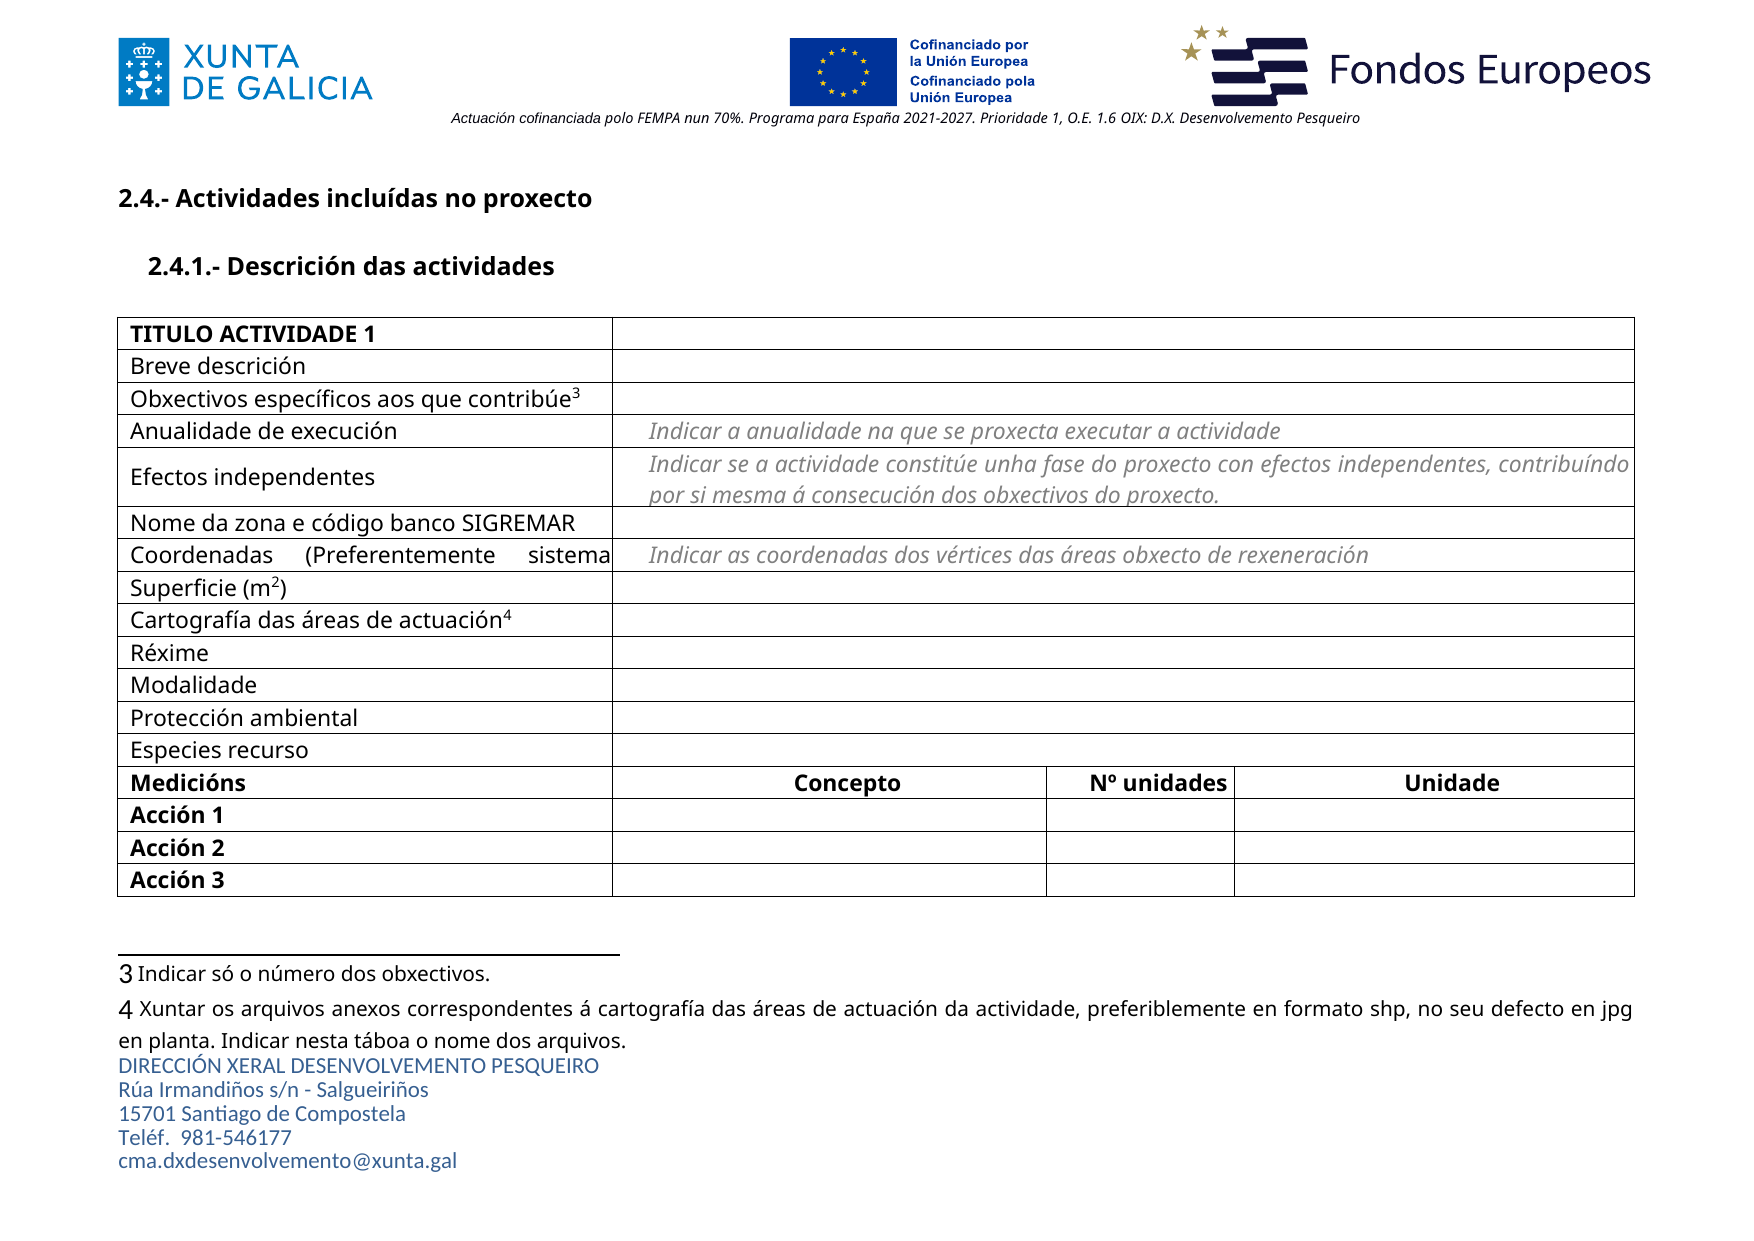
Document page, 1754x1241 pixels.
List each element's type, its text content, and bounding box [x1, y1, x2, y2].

table_cell [613, 507, 1634, 538]
table_cell Efectos independentes [118, 448, 612, 506]
table_cell [613, 604, 1634, 636]
table_cell [613, 350, 1634, 382]
table_cell Superficie (m2) [118, 572, 612, 603]
table_cell Indicar as coordenadas dos vértices das áreas obxecto de rexeneración [613, 539, 1634, 571]
table_cell Nome da zona e código banco SIGREMAR [118, 507, 612, 538]
text 2.4.1.- Descrición das actividades [148, 248, 1636, 283]
table_cell [613, 799, 1046, 831]
table_cell Indicar se a actividade constitúe unha fase do proxecto con efectos independentes, contribuíndo por si mesma á consecución dos obxectivos do proxecto. [613, 448, 1634, 506]
table_header [613, 318, 1634, 349]
table_cell [1235, 832, 1634, 863]
table_cell [613, 702, 1634, 733]
table_cell Unidade [1235, 767, 1634, 798]
table_cell Breve descrición [118, 350, 612, 382]
table_cell [613, 864, 1046, 896]
table_cell Modalidade [118, 669, 612, 701]
table_cell [613, 572, 1634, 603]
table_cell [613, 669, 1634, 701]
table_cell [613, 832, 1046, 863]
table_cell Cartografía das áreas de actuación [118, 604, 612, 636]
table_cell Anualidade de execución [118, 415, 612, 447]
table_cell Acción 3 [118, 864, 612, 896]
table_cell Réxime [118, 637, 612, 668]
table_cell Acción 1 [118, 799, 612, 831]
table_cell Especies recurso [118, 734, 612, 766]
table_cell Nº unidades [1047, 767, 1234, 798]
table_cell Coordenadas (Preferentemente sistema UTM) [118, 539, 612, 571]
table_cell Protección ambiental [118, 702, 612, 733]
table_cell [1047, 799, 1234, 831]
table_cell Acción 2 [118, 832, 612, 863]
text 2.4.- Actividades incluídas no proxecto [118, 180, 1636, 214]
table_header TITULO ACTIVIDADE 1 [118, 318, 612, 349]
table_cell [1235, 799, 1634, 831]
table_cell [613, 383, 1634, 414]
table_cell [613, 734, 1634, 766]
table_cell Medicións [118, 767, 612, 798]
table_cell [1047, 832, 1234, 863]
table_cell [1235, 864, 1634, 896]
table_cell Indicar a anualidade na que se proxecta executar a actividade [613, 415, 1634, 447]
table_cell Concepto [613, 767, 1046, 798]
table_cell [613, 637, 1634, 668]
table_cell [1047, 864, 1234, 896]
table_cell Obxectivos específicos aos que contribúe [118, 383, 612, 414]
